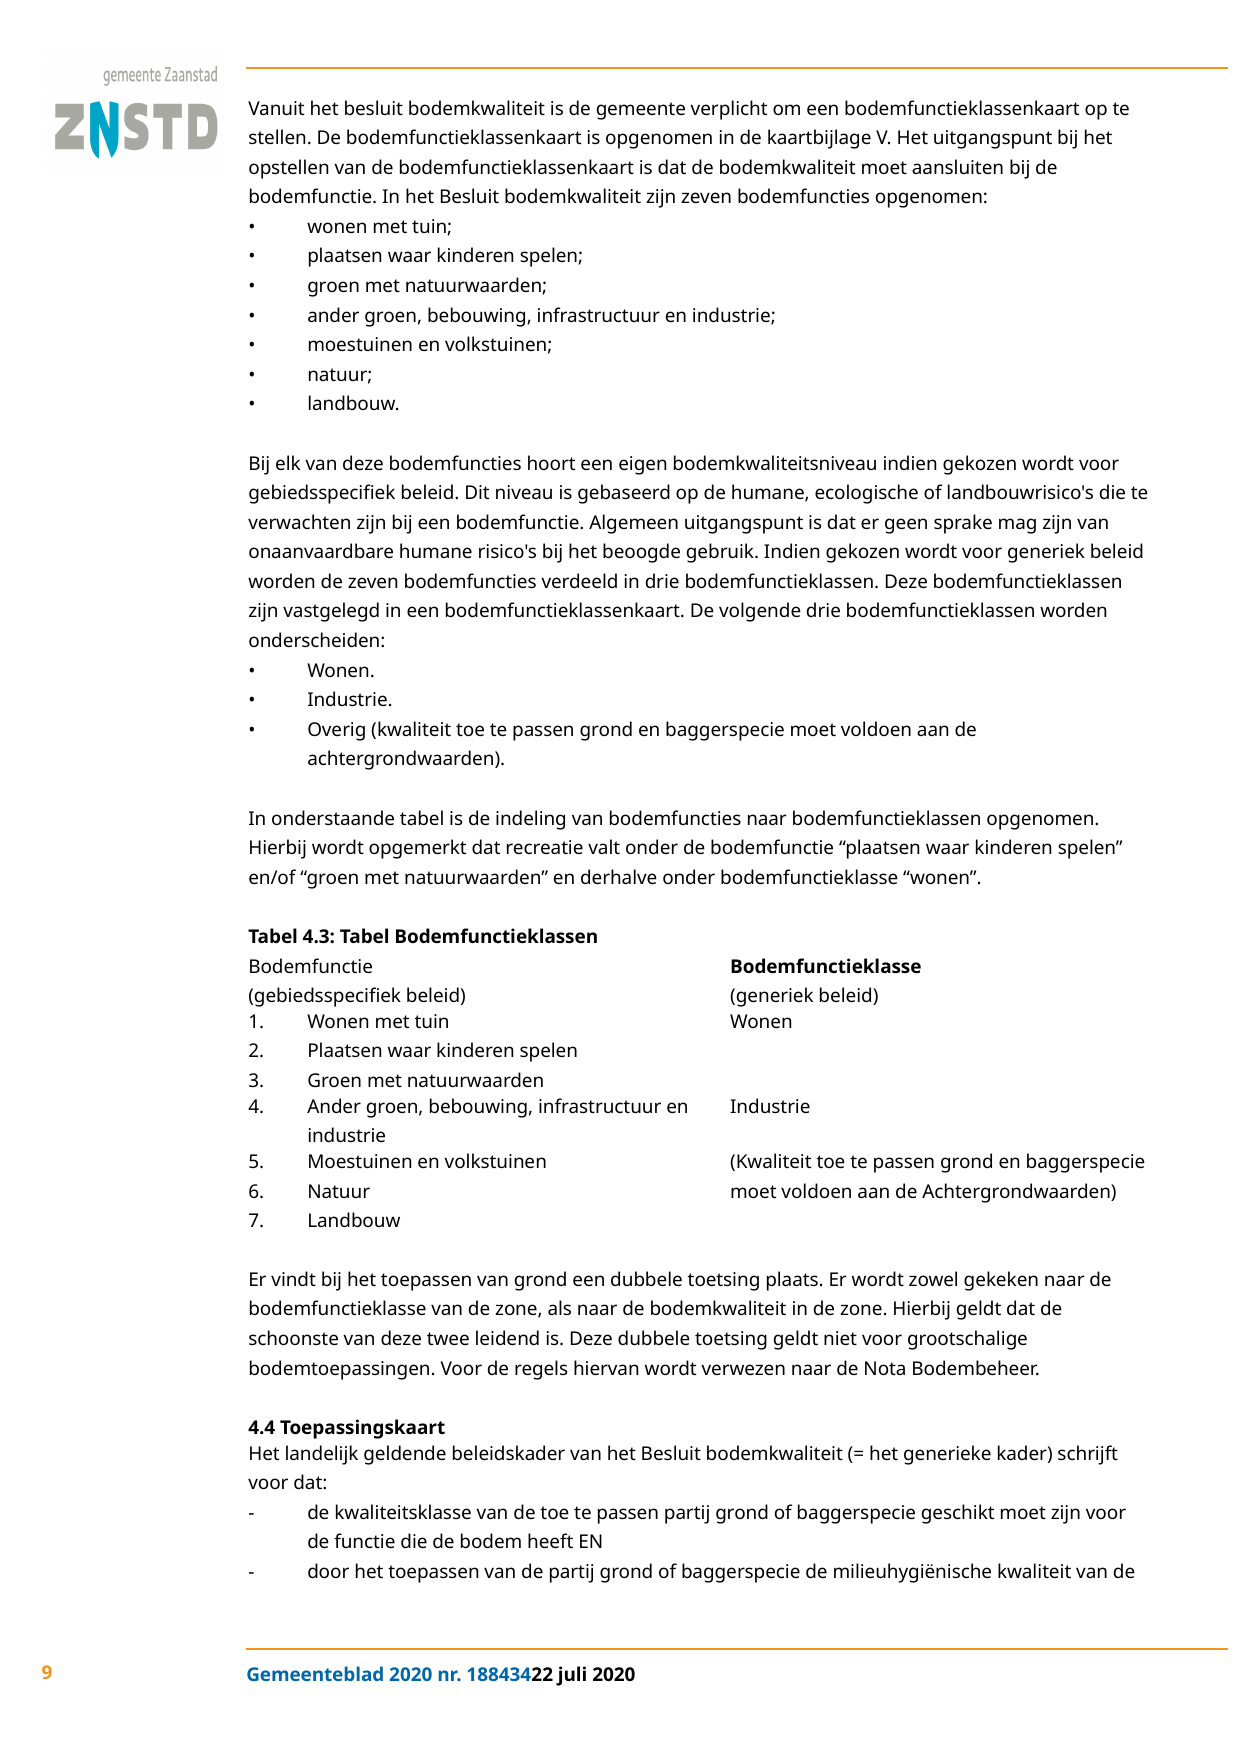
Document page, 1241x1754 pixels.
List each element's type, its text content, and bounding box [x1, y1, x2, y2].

list natuur; [248, 361, 1152, 387]
text Vanuit het besluit bodemkwaliteit is de gemeente verplicht om een bodemfunctieklassenkaart op te stellen. De bodemfunctieklassenkaart is opgenomen in de kaartbijlage V. Het uitgangspunt bij het opstellen van de bodemfunctieklassenkaart is dat de bodemkwaliteit moet aansluiten bij de bodemfunctie. In het Besluit bodemkwaliteit zijn zeven bodemfuncties opgenomen: [248, 95, 1152, 209]
table_cell Ander groen, bebouwing, infrastructuur en industrie [248, 1093, 730, 1148]
list Wonen. [248, 657, 1152, 683]
table_header Bodemfunctie (gebiedsspecifiek beleid) [248, 953, 730, 1008]
table_header Bodemfunctieklasse (generiek beleid) [730, 953, 1152, 1008]
list wonen met tuin; [248, 213, 1152, 239]
list groen met natuurwaarden; [248, 272, 1152, 298]
list landbouw. [248, 391, 1152, 416]
table_cell Industrie [730, 1093, 1152, 1148]
text Er vindt bij het toepassen van grond een dubbele toetsing plaats. Er wordt zowel gekeken naar de bodemfunctieklasse van de zone, als naar de bodemkwaliteit in de zone. Hierbij geldt dat de schoonste van deze twee leidend is. Deze dubbele toetsing geldt niet voor grootschalige bodemtoepassingen. Voor de regels hiervan wordt verwezen naar de Nota Bodembeheer. [248, 1266, 1152, 1381]
list moestuinen en volkstuinen; [248, 331, 1152, 357]
text In onderstaande tabel is de indeling van bodemfuncties naar bodemfunctieklassen opgenomen. Hierbij wordt opgemerkt dat recreatie valt onder de bodemfunctie “plaatsen waar kinderen spelen” en/of “groen met natuurwaarden” en derhalve onder bodemfunctieklasse “wonen”. [248, 805, 1152, 890]
list plaatsen waar kinderen spelen; [248, 243, 1152, 268]
list Overig (kwaliteit toe te passen grond en baggerspecie moet voldoen aan de achtergrondwaarden). [248, 716, 1152, 771]
text Tabel 4.3: Tabel Bodemfunctieklassen [248, 923, 1152, 949]
picture [41, 47, 231, 172]
list Industrie. [248, 686, 1152, 712]
table_cell Wonen met tuin Plaatsen waar kinderen spelen Groen met natuurwaarden [248, 1008, 730, 1093]
list ander groen, bebouwing, infrastructuur en industrie; [248, 302, 1152, 328]
list door het toepassen van de partij grond of baggerspecie de milieuhygiënische kwaliteit van de [248, 1558, 1152, 1584]
table_cell Moestuinen en volkstuinen Natuur Landbouw [248, 1148, 730, 1233]
text Het landelijk geldende beleidskader van het Besluit bodemkwaliteit (= het generieke kader) schrijft voor dat: [248, 1440, 1152, 1495]
list de kwaliteitsklasse van de toe te passen partij grond of baggerspecie geschikt moet zijn voor de functie die de bodem heeft EN [248, 1499, 1152, 1554]
text Bij elk van deze bodemfuncties hoort een eigen bodemkwaliteitsniveau indien gekozen wordt voor gebiedsspecifiek beleid. Dit niveau is gebaseerd op de humane, ecologische of landbouwrisico's die te verwachten zijn bij een bodemfunctie. Algemeen uitgangspunt is dat er geen sprake mag zijn van onaanvaardbare humane risico's bij het beoogde gebruik. Indien gekozen wordt voor generiek beleid worden de zeven bodemfuncties verdeeld in drie bodemfunctieklassen. Deze bodemfunctieklassen zijn vastgelegd in een bodemfunctieklassenkaart. De volgende drie bodemfunctieklassen worden onderscheiden: [248, 450, 1152, 653]
text 4.4 Toepassingskaart [248, 1414, 1152, 1440]
table_cell Wonen [730, 1008, 1152, 1093]
table_cell (Kwaliteit toe te passen grond en baggerspecie moet voldoen aan de Achtergrondwaarden) [730, 1148, 1152, 1233]
